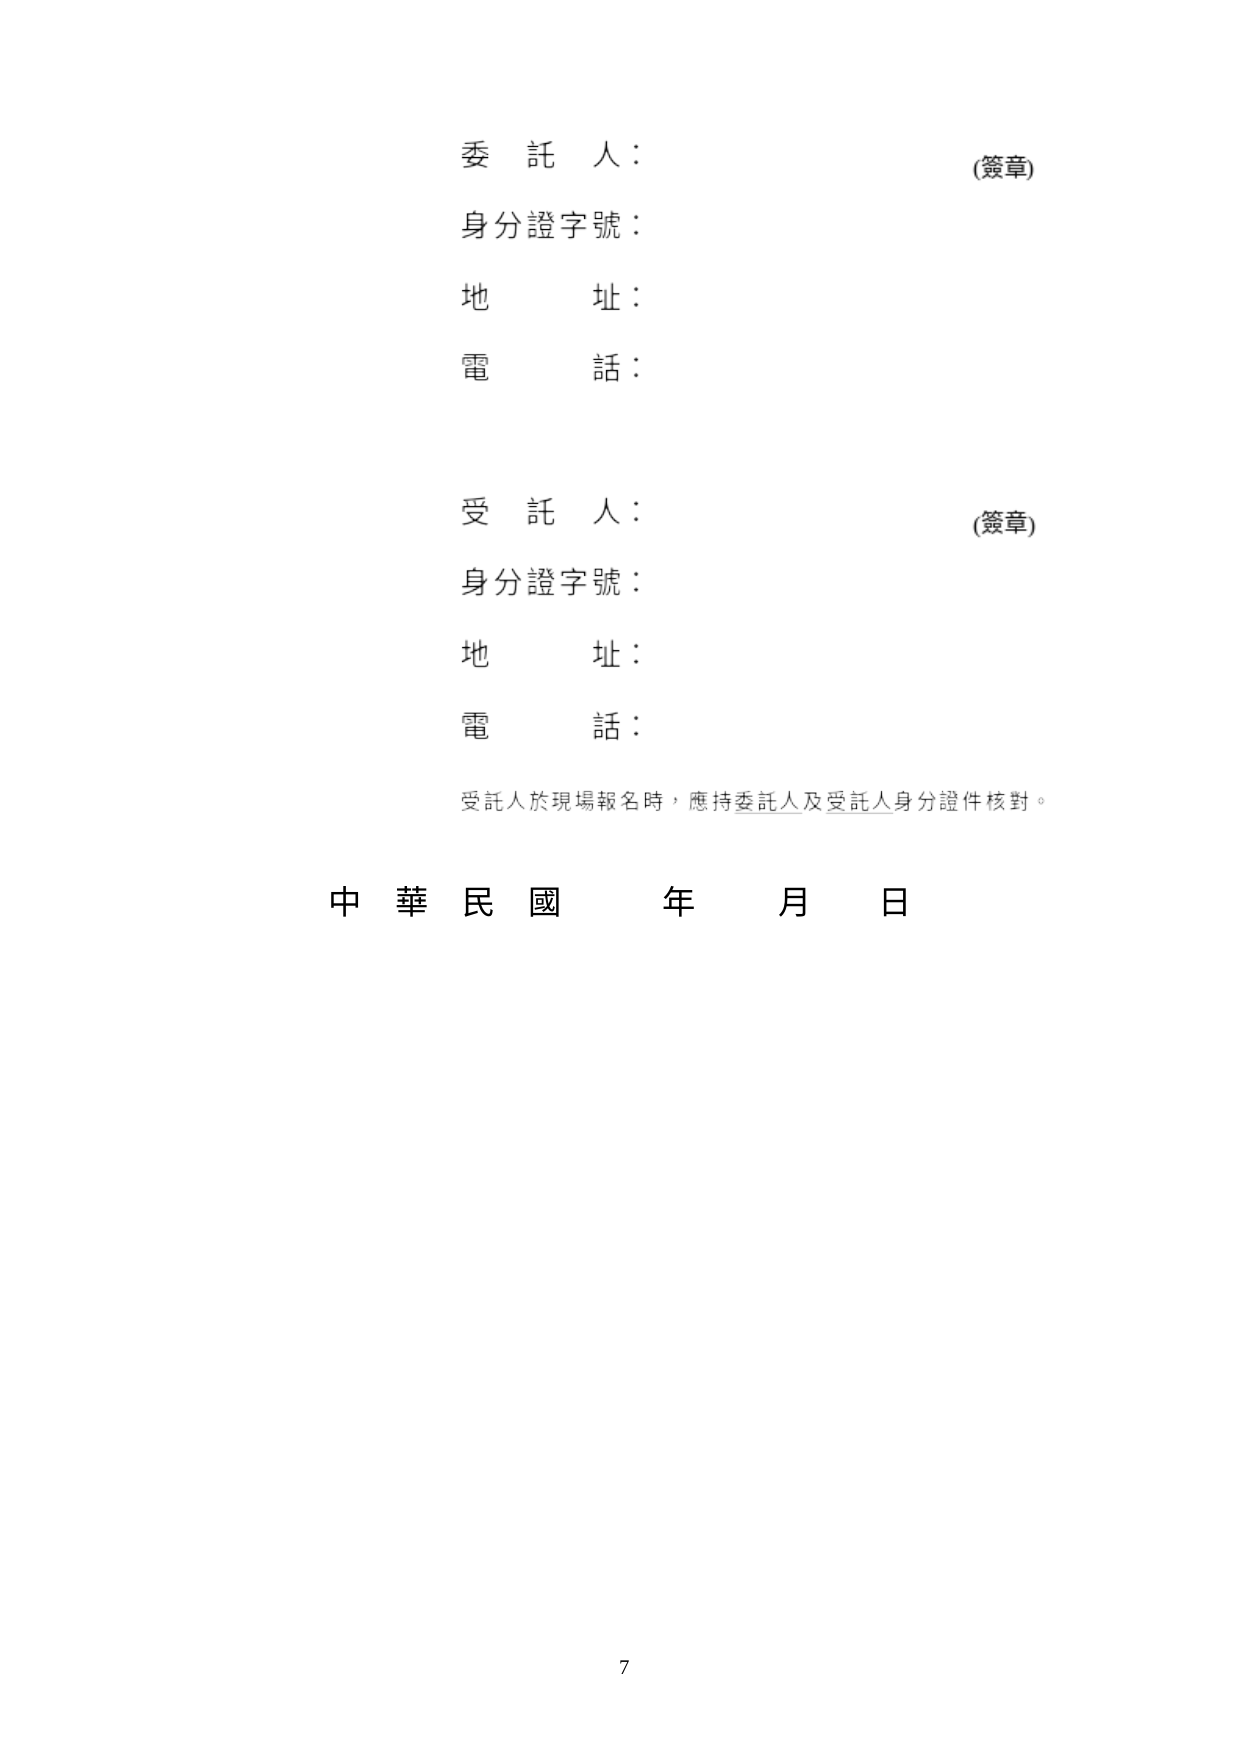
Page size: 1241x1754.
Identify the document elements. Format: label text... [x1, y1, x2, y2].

text 中 華 民 國 年 月 日 [59, 859, 1181, 921]
